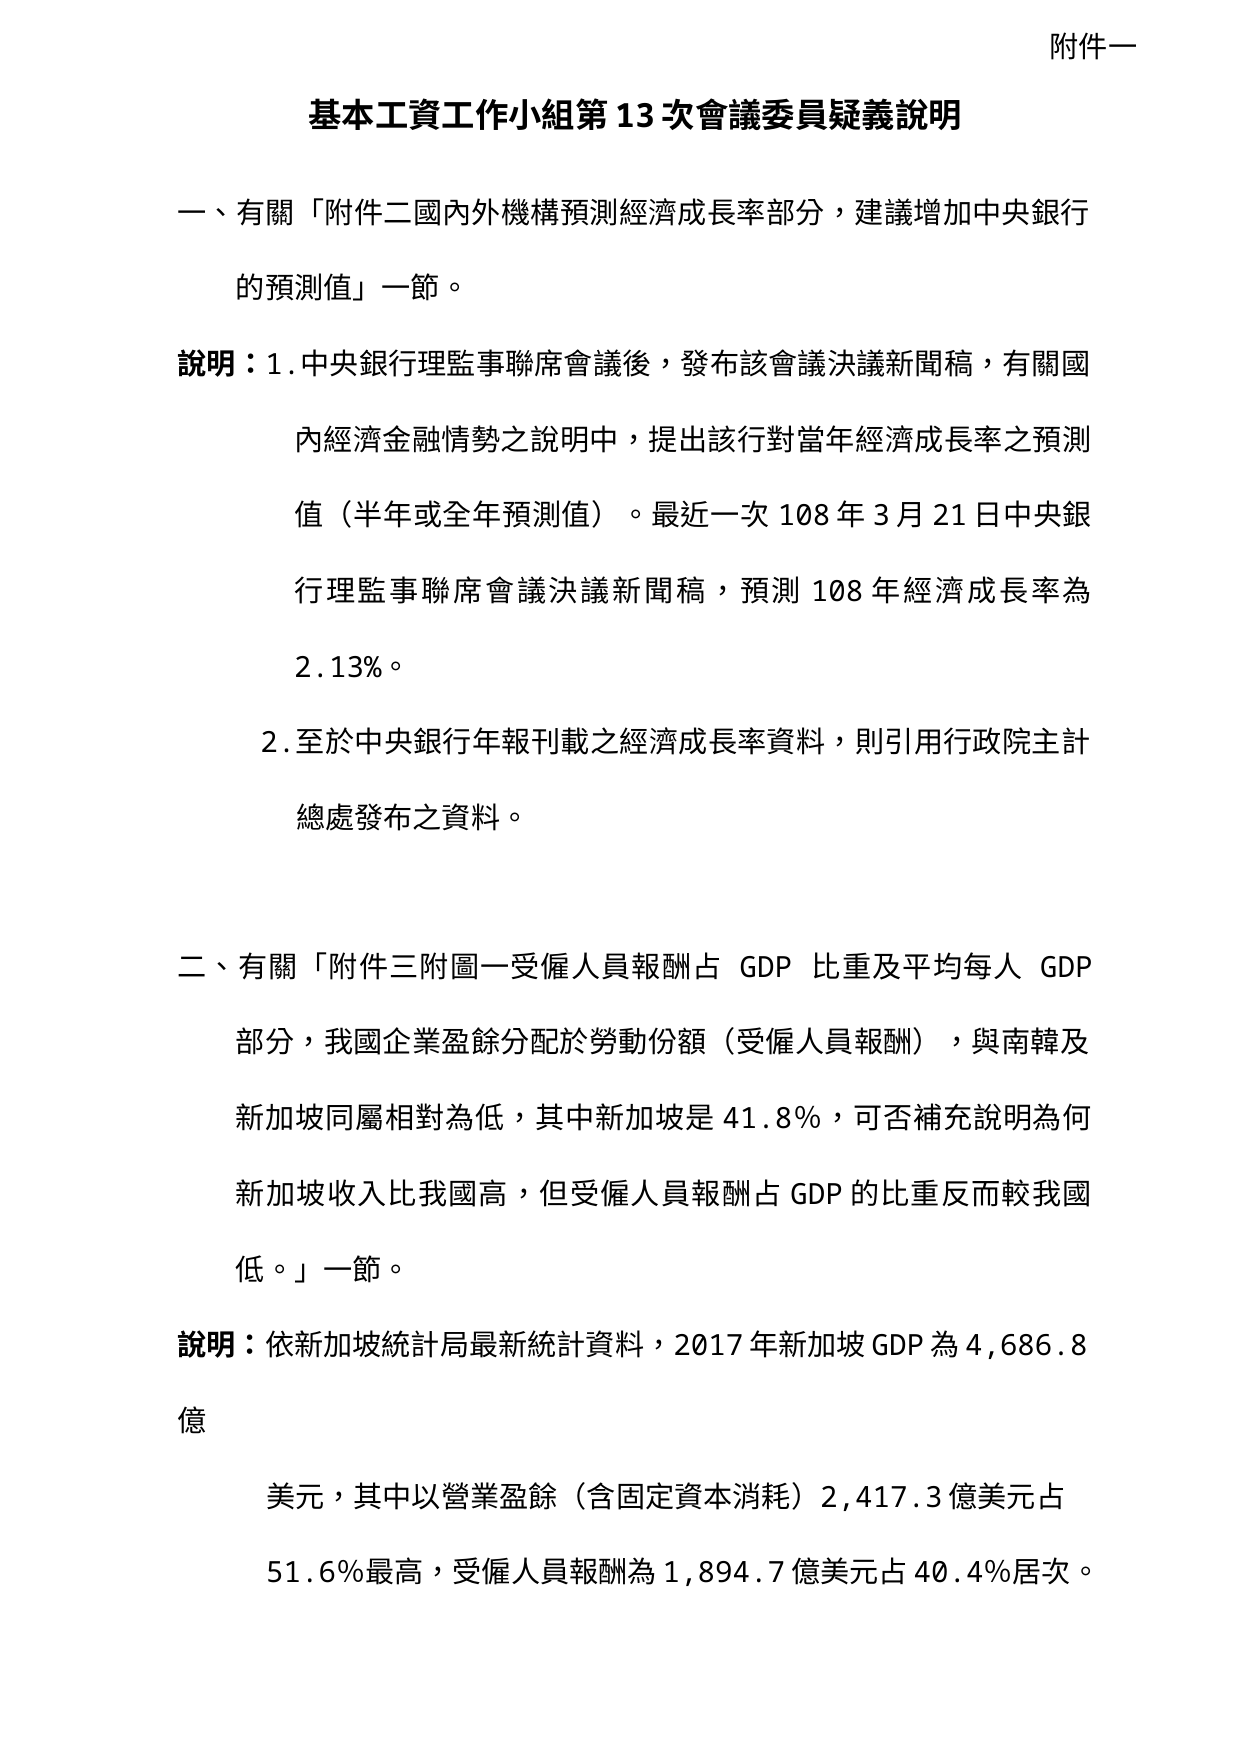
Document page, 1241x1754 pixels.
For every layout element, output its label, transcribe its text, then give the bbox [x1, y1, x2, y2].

text 附件一 [1049, 23, 1214, 66]
text 基本工資工作小組第13次會議委員疑義說明 [177, 89, 1092, 137]
text 說明：1.中央銀行理監事聯席會議後，發布該會議決議新聞稿，有關國內經濟金融情勢之說明中，提出該行對當年經濟成長率之預測值（半年或全年預測值）。最近一次108年3月21日中央銀行理監事聯席會議決議新聞稿，預測108年經濟成長率為2.13%。 [177, 340, 1092, 686]
text 2.至於中央銀行年報刊載之經濟成長率資料，則引用行政院主計總處發布之資料。 [260, 719, 1092, 837]
text 說明：依新加坡統計局最新統計資料，2017年新加坡GDP為4,686.8億 [177, 1322, 1092, 1440]
text 一、有關「附件二國內外機構預測經濟成長率部分，建議增加中央銀行的預測值」一節。 [177, 189, 1092, 307]
text 二、有關「附件三附圖一受僱人員報酬占 GDP 比重及平均每人 GDP部分，我國企業盈餘分配於勞動份額（受僱人員報酬），與南韓及新加坡同屬相對為低，其中新加坡是41.8％，可否補充說明為何新加坡收入比我國高，但受僱人員報酬占GDP的比重反而較我國低。」一節。 [177, 943, 1092, 1288]
text [1035, 16, 1229, 87]
text 美元，其中以營業盈餘（含固定資本消耗）2,417.3億美元占51.6％最高，受僱人員報酬為1,894.7億美元占40.4％居次。2017年我國GDP為17.5兆臺幣，其中營業盈餘、固定資本消耗分別占34.7%、15.6%，合計50.3%，受僱人員報酬占44.2%。 [266, 1473, 1092, 1591]
